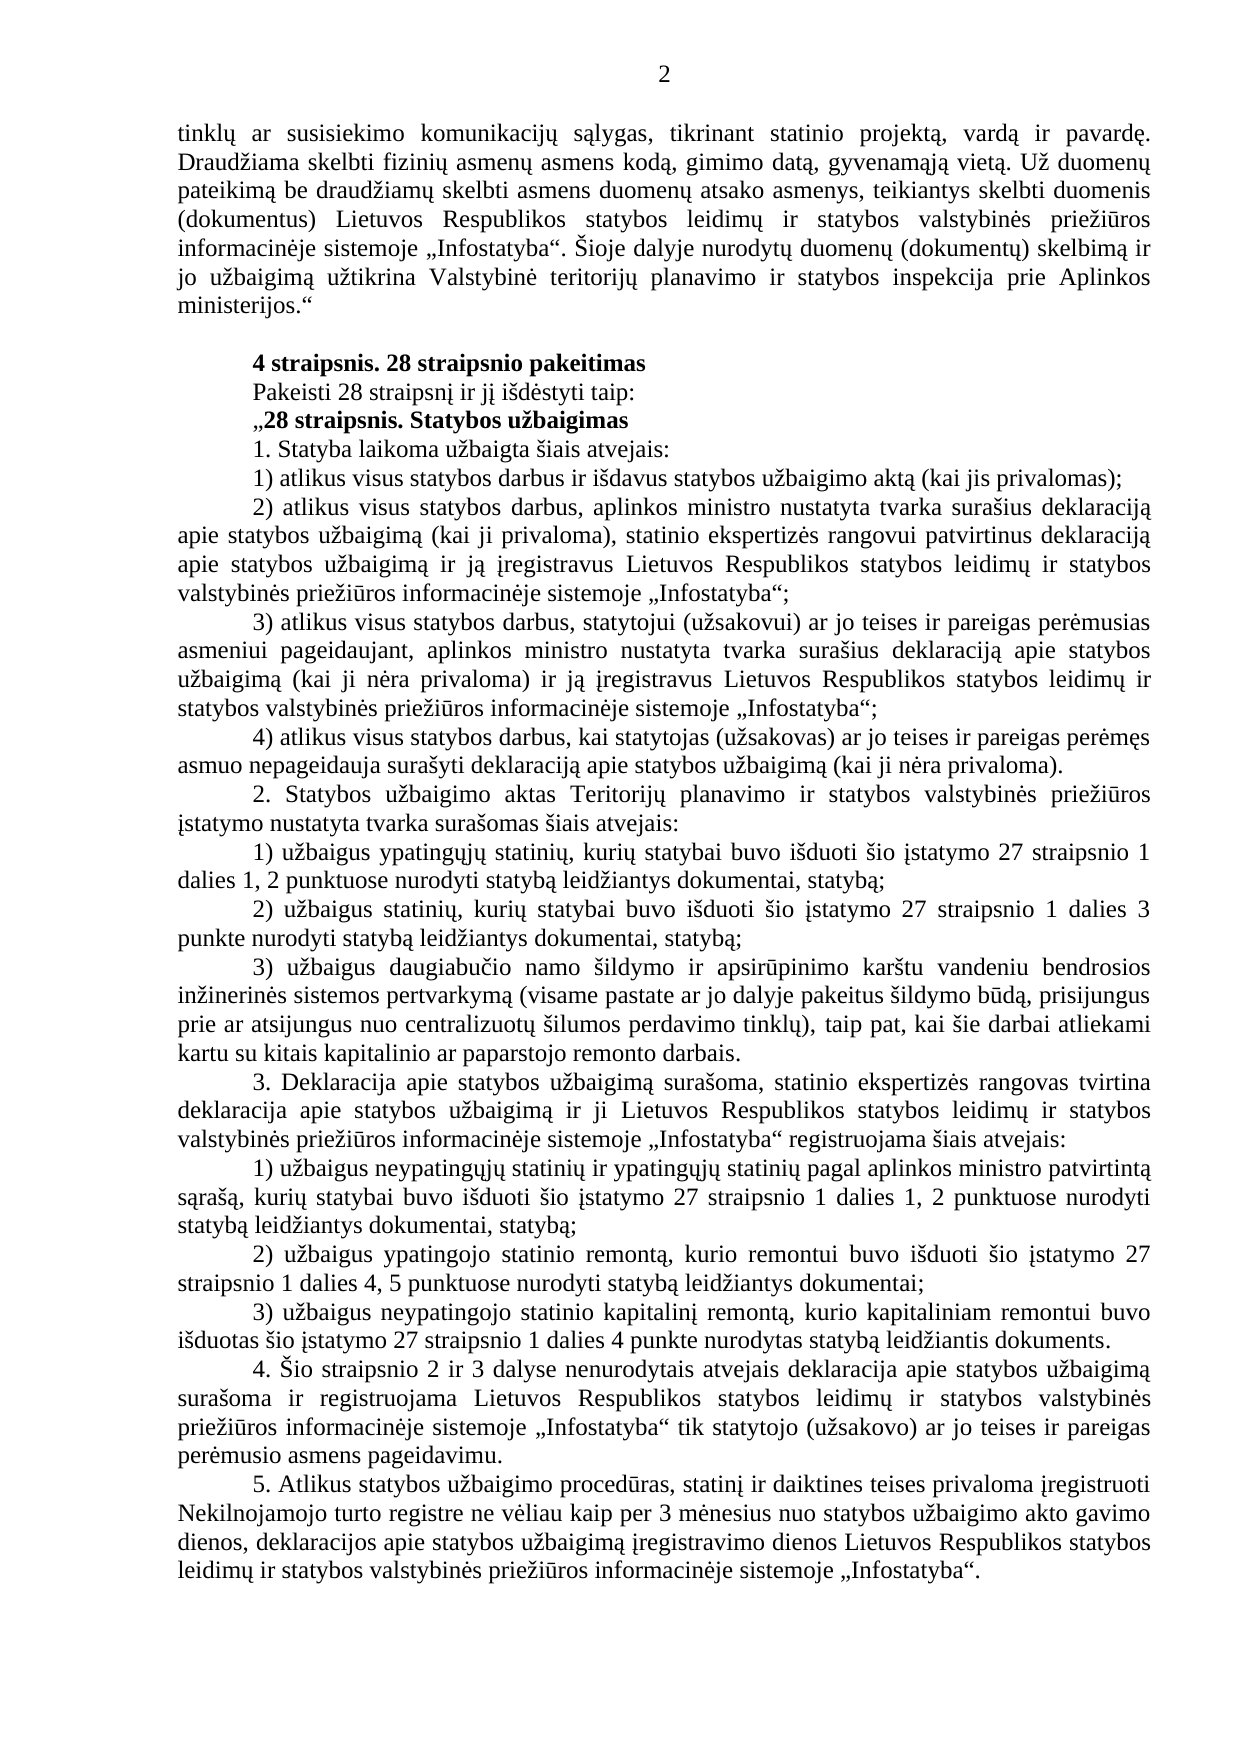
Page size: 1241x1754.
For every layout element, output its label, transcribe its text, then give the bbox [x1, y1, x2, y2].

text 1) užbaigus ypatingųjų statinių, kurių statybai buvo išduoti šio įstatymo 27 straipsnio 1 dalies 1, 2 punktuose nurodyti statybą leidžiantys dokumentai, statybą; [177, 837, 1152, 894]
text 1) užbaigus neypatingųjų statinių ir ypatingųjų statinių pagal aplinkos ministro patvirtintą sąrašą, kurių statybai buvo išduoti šio įstatymo 27 straipsnio 1 dalies 1, 2 punktuose nurodyti statybą leidžiantys dokumentai, statybą; [177, 1153, 1152, 1239]
text Pakeisti 28 straipsnį ir jį išdėstyti taip: [177, 377, 1152, 406]
text 4. Šio straipsnio 2 ir 3 dalyse nenurodytais atvejais deklaracija apie statybos užbaigimą surašoma ir registruojama Lietuvos Respublikos statybos leidimų ir statybos valstybinės priežiūros informacinėje sistemoje „Infostatyba“ tik statytojo (užsakovo) ar jo teises ir pareigas perėmusio asmens pageidavimu. [177, 1354, 1152, 1469]
text 3) užbaigus neypatingojo statinio kapitalinį remontą, kurio kapitaliniam remontui buvo išduotas šio įstatymo 27 straipsnio 1 dalies 4 punkte nurodytas statybą leidžiantis dokuments. [177, 1297, 1152, 1354]
text 4) atlikus visus statybos darbus, kai statytojas (užsakovas) ar jo teises ir pareigas perėmęs asmuo nepageidauja surašyti deklaraciją apie statybos užbaigimą (kai ji nėra privaloma). [177, 722, 1152, 779]
text 3) užbaigus daugiabučio namo šildymo ir apsirūpinimo karštu vandeniu bendrosios inžinerinės sistemos pertvarkymą (visame pastate ar jo dalyje pakeitus šildymo būdą, prisijungus prie ar atsijungus nuo centralizuotų šilumos perdavimo tinklų), taip pat, kai šie darbai atliekami kartu su kitais kapitalinio ar paparstojo remonto darbais. [177, 952, 1152, 1067]
text 5. Atlikus statybos užbaigimo procedūras, statinį ir daiktines teises privaloma įregistruoti Nekilnojamojo turto registre ne vėliau kaip per 3 mėnesius nuo statybos užbaigimo akto gavimo dienos, deklaracijos apie statybos užbaigimą įregistravimo dienos Lietuvos Respublikos statybos leidimų ir statybos valstybinės priežiūros informacinėje sistemoje „Infostatyba“. [177, 1469, 1152, 1584]
text 1) atlikus visus statybos darbus ir išdavus statybos užbaigimo aktą (kai jis privalomas); [177, 463, 1152, 492]
text 2. Statybos užbaigimo aktas Teritorijų planavimo ir statybos valstybinės priežiūros įstatymo nustatyta tvarka surašomas šiais atvejais: [177, 779, 1152, 837]
text 2) užbaigus ypatingojo statinio remontą, kurio remontui buvo išduoti šio įstatymo 27 straipsnio 1 dalies 4, 5 punktuose nurodyti statybą leidžiantys dokumentai; [177, 1239, 1152, 1297]
text „28 straipsnis. Statybos užbaigimas [177, 406, 1152, 434]
text 2) užbaigus statinių, kurių statybai buvo išduoti šio įstatymo 27 straipsnio 1 dalies 3 punkte nurodyti statybą leidžiantys dokumentai, statybą; [177, 894, 1152, 952]
text 1. Statyba laikoma užbaigta šiais atvejais: [177, 434, 1152, 463]
text 3) atlikus visus statybos darbus, statytojui (užsakovui) ar jo teises ir pareigas perėmusias asmeniui pageidaujant, aplinkos ministro nustatyta tvarka surašius deklaraciją apie statybos užbaigimą (kai ji nėra privaloma) ir ją įregistravus Lietuvos Respublikos statybos leidimų ir statybos valstybinės priežiūros informacinėje sistemoje „Infostatyba“; [177, 607, 1152, 722]
text 3. Deklaracija apie statybos užbaigimą surašoma, statinio ekspertizės rangovas tvirtina deklaracija apie statybos užbaigimą ir ji Lietuvos Respublikos statybos leidimų ir statybos valstybinės priežiūros informacinėje sistemoje „Infostatyba“ registruojama šiais atvejais: [177, 1067, 1152, 1153]
text 2) atlikus visus statybos darbus, aplinkos ministro nustatyta tvarka surašius deklaraciją apie statybos užbaigimą (kai ji privaloma), statinio ekspertizės rangovui patvirtinus deklaraciją apie statybos užbaigimą ir ją įregistravus Lietuvos Respublikos statybos leidimų ir statybos valstybinės priežiūros informacinėje sistemoje „Infostatyba“; [177, 492, 1152, 607]
text tinklų ar susisiekimo komunikacijų sąlygas, tikrinant statinio projektą, vardą ir pavardę. Draudžiama skelbti fizinių asmenų asmens kodą, gimimo datą, gyvenamąją vietą. Už duomenų pateikimą be draudžiamų skelbti asmens duomenų atsako asmenys, teikiantys skelbti duomenis (dokumentus) Lietuvos Respublikos statybos leidimų ir statybos valstybinės priežiūros informacinėje sistemoje „Infostatyba“. Šioje dalyje nurodytų duomenų (dokumentų) skelbimą ir jo užbaigimą užtikrina Valstybinė teritorijų planavimo ir statybos inspekcija prie Aplinkos ministerijos.“ [177, 118, 1152, 319]
text 4 straipsnis. 28 straipsnio pakeitimas [177, 348, 1152, 377]
